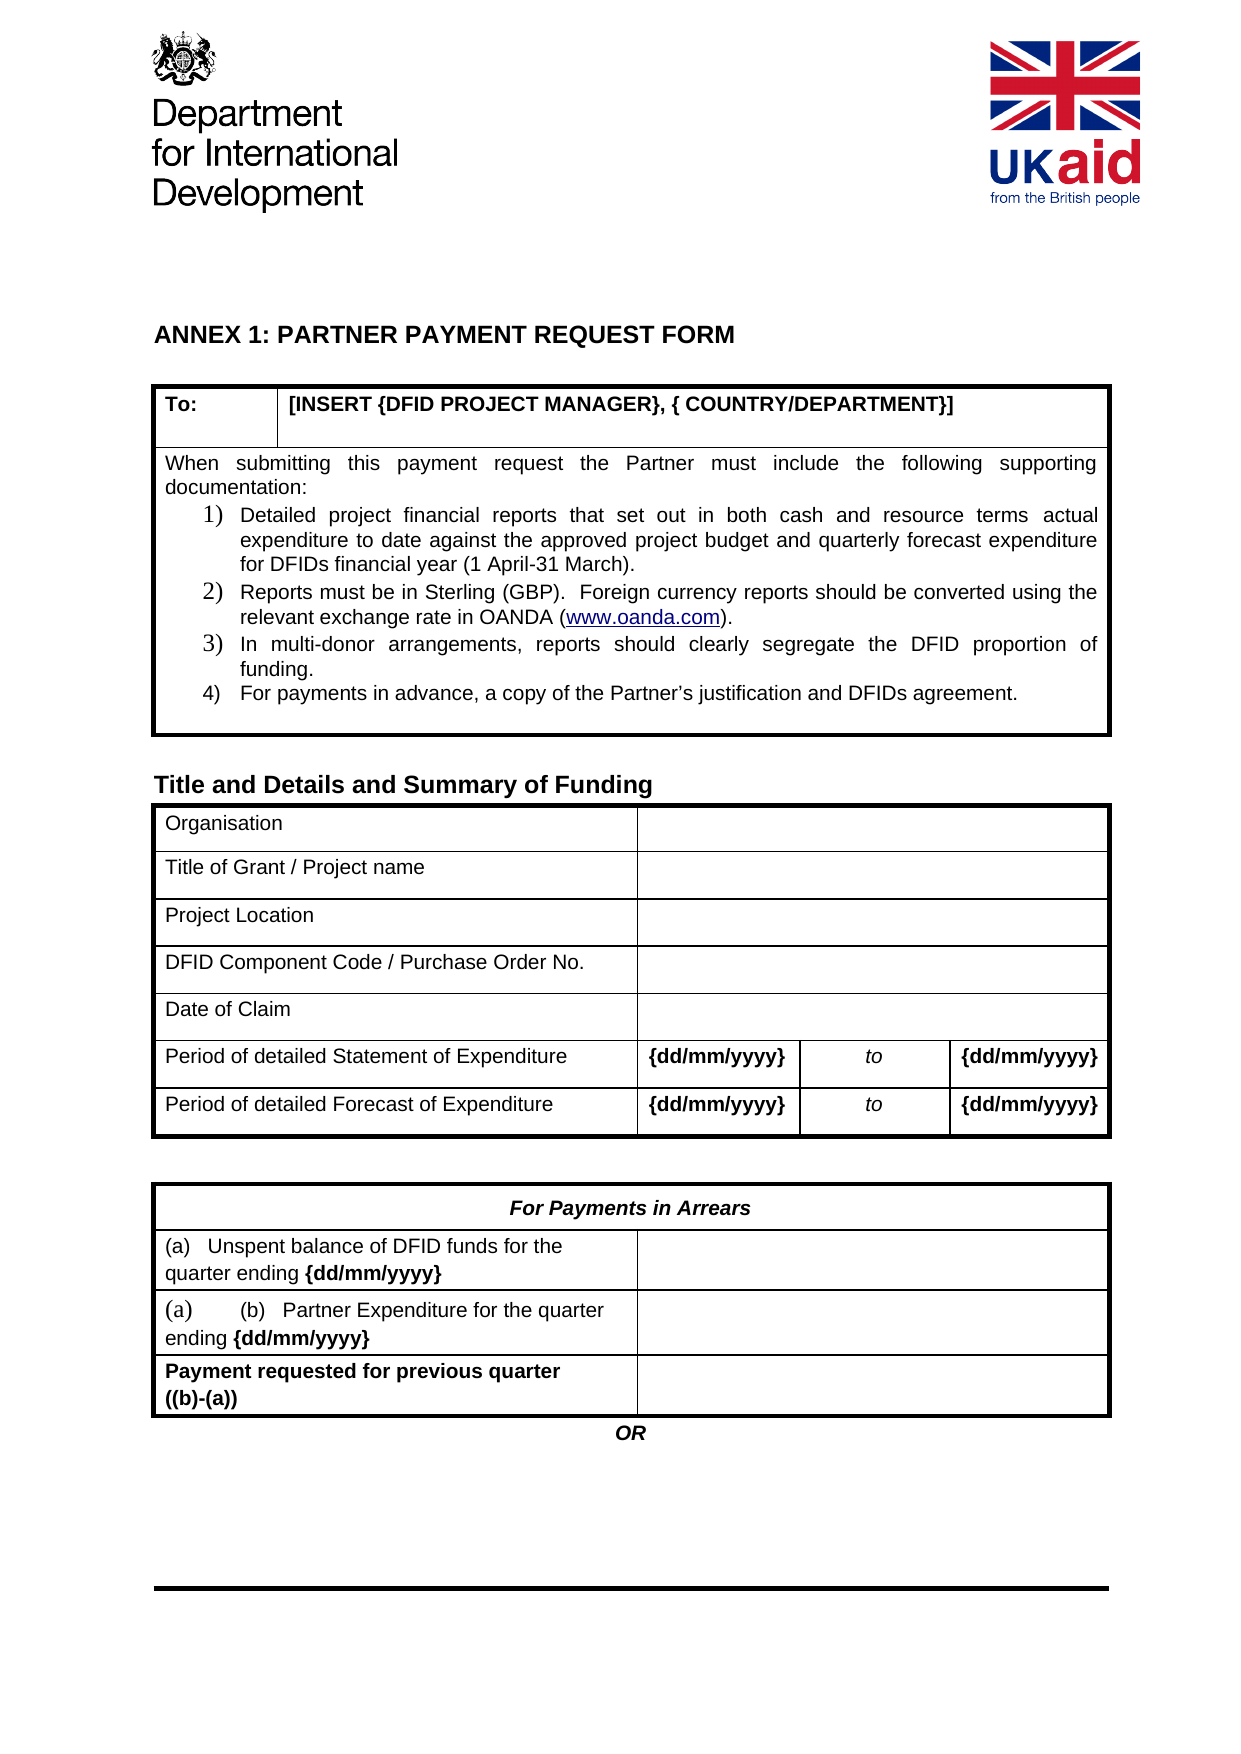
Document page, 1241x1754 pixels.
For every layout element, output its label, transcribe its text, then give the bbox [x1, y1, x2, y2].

table_cell OR [154, 1418, 1109, 1586]
table_header [INSERT {DFID PROJECT MANAGER}, { COUNTRY/DEPARTMENT}] [278, 389, 1107, 447]
table_header To: [156, 389, 277, 447]
subtitle ANNEX 1: PARTNER PAYMENT REQUEST FORM [153, 320, 1087, 349]
table_cell Title of Grant / Project name [156, 852, 637, 898]
table_cell Period of detailed Forecast of Expenditure [156, 1089, 637, 1134]
table_cell Period of detailed Statement of Expenditure [156, 1041, 637, 1087]
table_cell [638, 852, 1107, 898]
table_cell For Payments in Arrears [156, 1186, 1107, 1229]
table_cell {dd/mm/yyyy} [951, 1089, 1107, 1134]
table_cell DFID Component Code / Purchase Order No. [156, 947, 637, 992]
table_cell {dd/mm/yyyy} [951, 1041, 1107, 1087]
table_cell [638, 947, 1107, 992]
table_cell [638, 1356, 1107, 1414]
table_cell {dd/mm/yyyy} [638, 1041, 799, 1087]
table_cell to [801, 1041, 949, 1087]
table_cell [154, 1139, 1109, 1182]
table_cell (a) Unspent balance of DFID funds for the quarter ending {dd/mm/yyyy} [156, 1231, 637, 1289]
table_cell (b) Partner Expenditure for the quarter ending {dd/mm/yyyy} [156, 1291, 637, 1354]
table_cell [638, 994, 1107, 1040]
table_header [638, 808, 1107, 851]
table_cell Date of Claim [156, 994, 637, 1040]
table_cell [638, 900, 1107, 945]
table_cell {dd/mm/yyyy} [638, 1089, 799, 1134]
table_cell When submitting this payment request the Partner must include the following supporting documentation: Detailed project financial reports that set out in both cash and resource terms actual expenditure to date against the approved project budget and quarterly forecast expenditure for DFIDs financial year (1 April-31 March). Reports must be in Sterling (GBP). Foreign currency reports should be converted using the relevant exchange rate in OANDA (www.oanda.com). In multi-donor arrangements, reports should clearly segregate the DFID proportion of funding. For payments in advance, a copy of the Partner’s justification and DFIDs agreement. [156, 448, 1107, 733]
table_cell Project Location [156, 900, 637, 945]
table_header Organisation [156, 808, 637, 851]
table_cell to [801, 1089, 949, 1134]
text Title and Details and Summary of Funding [153, 770, 1087, 799]
table_cell [638, 1231, 1107, 1289]
table_cell [638, 1291, 1107, 1354]
table_cell Payment requested for previous quarter ((b)-(a)) [156, 1356, 637, 1414]
